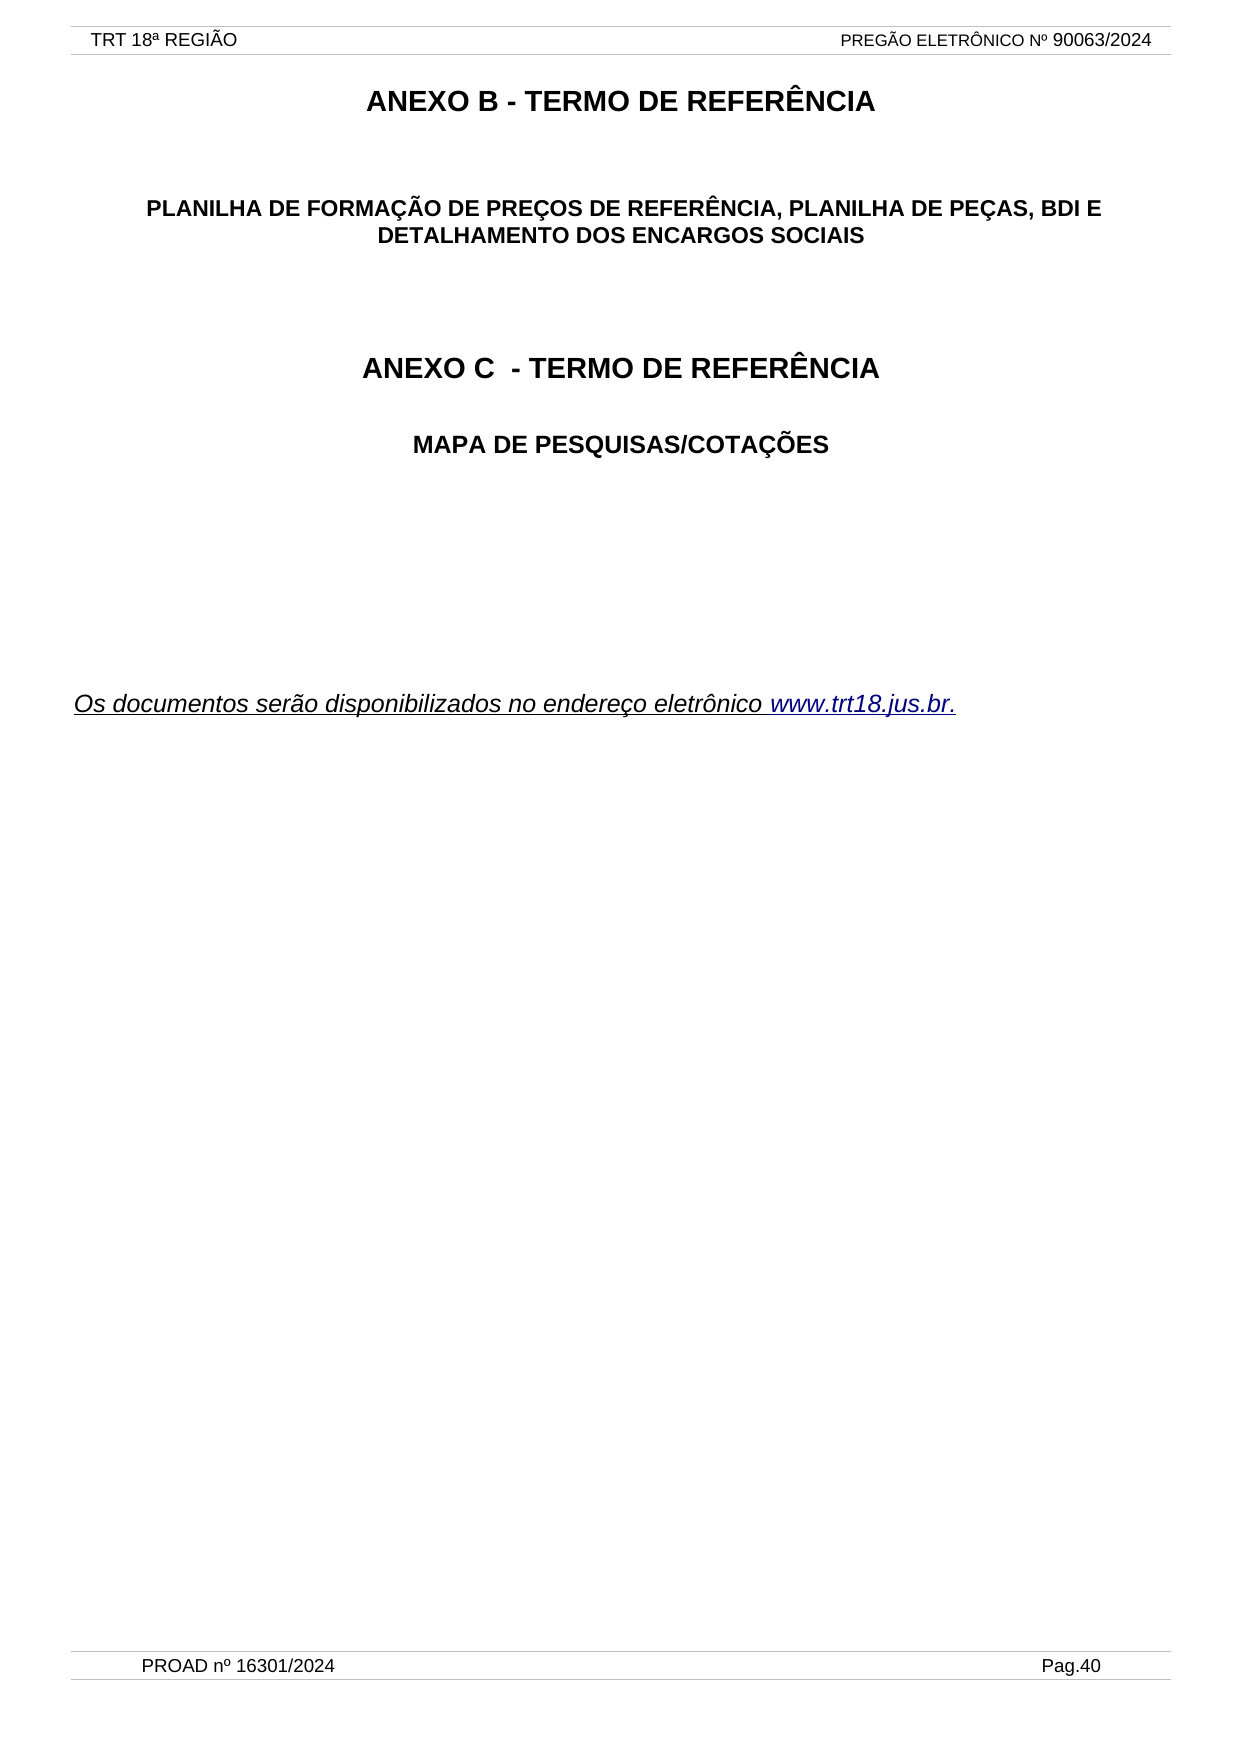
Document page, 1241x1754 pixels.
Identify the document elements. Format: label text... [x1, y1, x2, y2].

text ANEXO C - TERMO DE REFERÊNCIA [74, 351, 1168, 384]
text ANEXO B - TERMO DE REFERÊNCIA [74, 84, 1168, 117]
text PLANILHA DE FORMAÇÃO DE PREÇOS DE REFERÊNCIA, PLANILHA DE PEÇAS, BDI E DETALHAMENTO DOS ENCARGOS SOCIAIS [74, 195, 1168, 248]
text Os documentos serão disponibilizados no endereço eletrônico www.trt18.jus.br. [74, 689, 1168, 717]
text MAPA DE PESQUISAS/COTAÇÕES [74, 430, 1168, 458]
